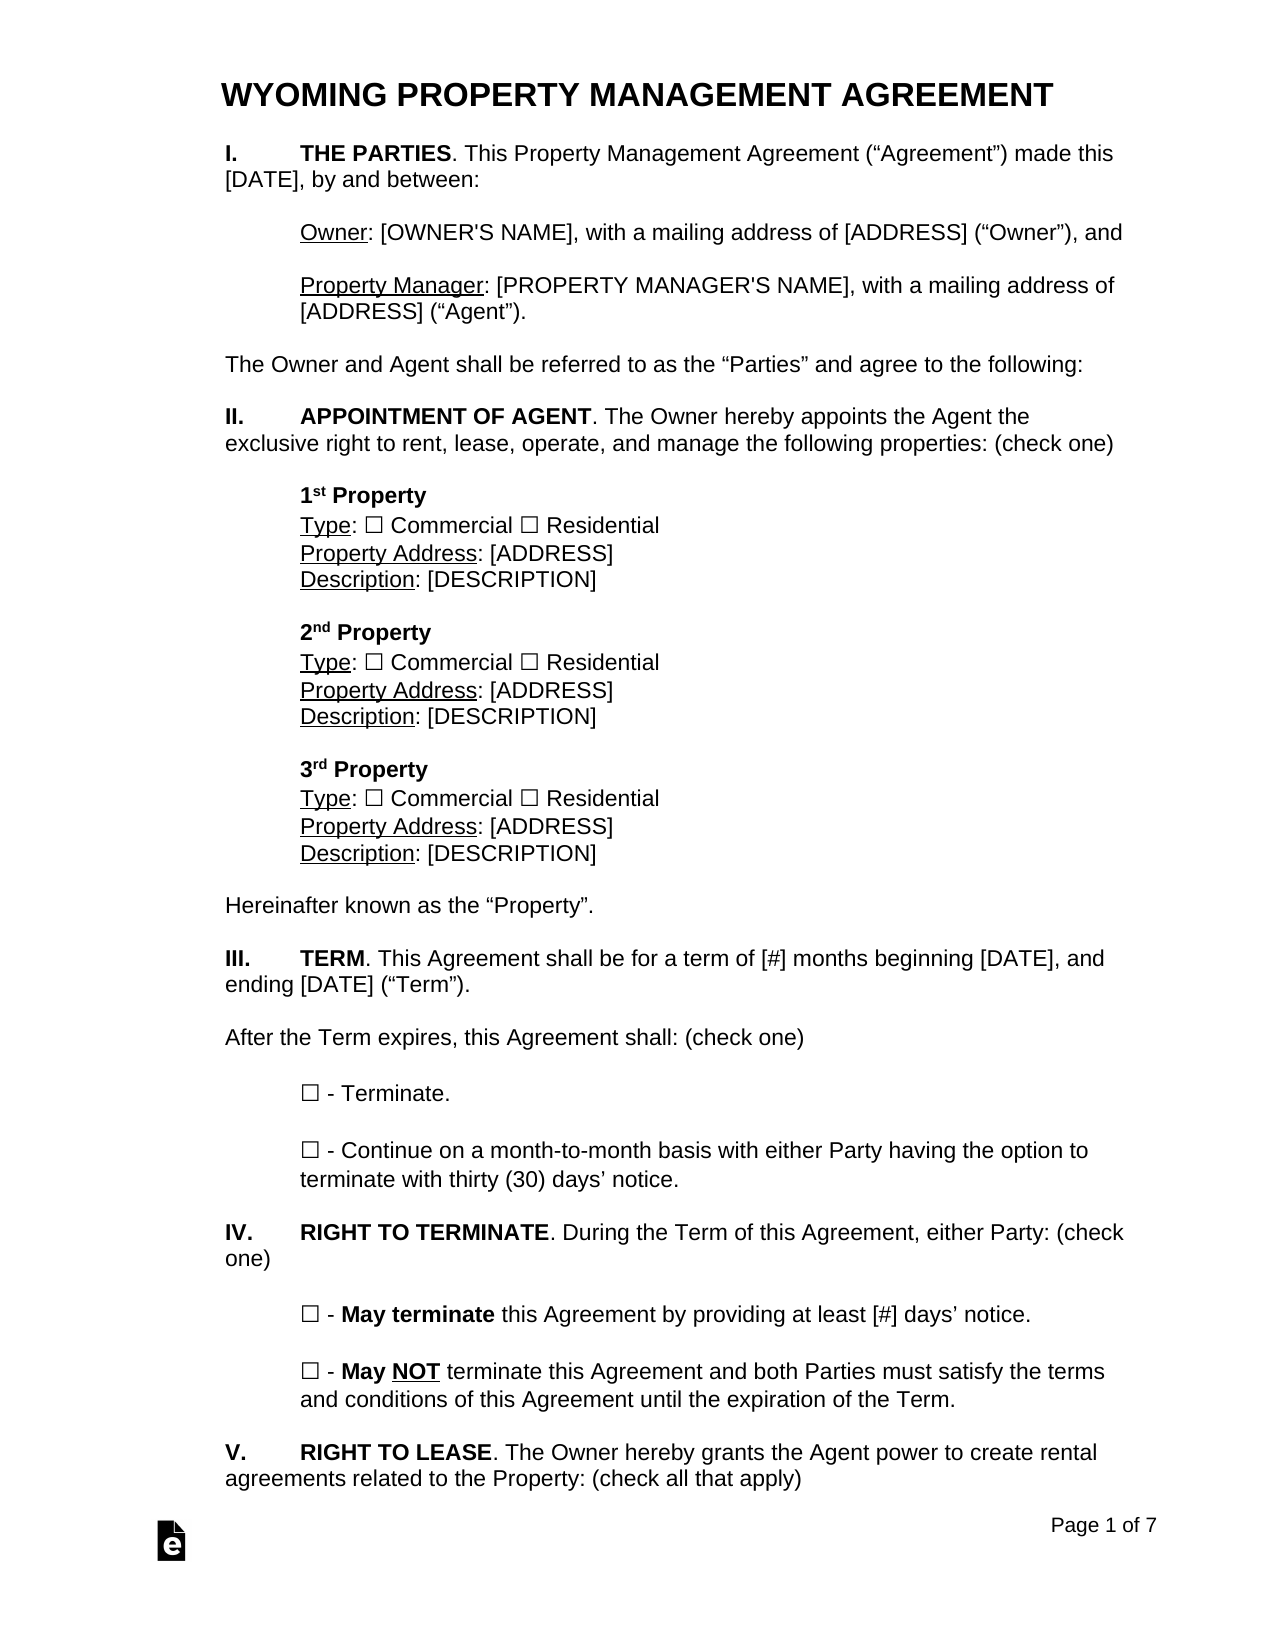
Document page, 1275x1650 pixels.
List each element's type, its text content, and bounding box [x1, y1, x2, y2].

text ☐ - Continue on a month-to-month basis with either Party having the option to terminate with thirty (30) days’ notice. [300, 1134, 1125, 1192]
list TERM. This Agreement shall be for a term of [#] months beginning [DATE], and ending [DATE] (“Term”). [225, 945, 1125, 998]
list Property Manager: [PROPERTY MANAGER'S NAME], with a mailing address of [ADDRESS] (“Agent”). [300, 272, 1125, 324]
list ☐ - May NOT terminate this Agreement and both Parties must satisfy the terms and conditions of this Agreement until the expiration of the Term. [300, 1355, 1125, 1413]
text WYOMING PROPERTY MANAGEMENT AGREEMENT [150, 75, 1125, 113]
list After the Term expires, this Agreement shall: (check one) [225, 1024, 1125, 1051]
text The Owner and Agent shall be referred to as the “Parties” and agree to the following: [225, 351, 1125, 377]
text Description: [DESCRIPTION] [300, 703, 1125, 729]
list THE PARTIES. This Property Management Agreement (“Agreement”) made this [DATE], by and between: [225, 140, 1125, 192]
list Owner: [OWNER'S NAME], with a mailing address of [ADDRESS] (“Owner”), and [300, 219, 1125, 245]
text Description: [DESCRIPTION] [300, 840, 1125, 866]
text Type: ☐ Commercial ☐ Residential [300, 782, 1125, 813]
list RIGHT TO LEASE. The Owner hereby grants the Agent power to create rental agreements related to the Property: (check all that apply) [225, 1439, 1125, 1492]
text 1st Property [300, 482, 1125, 509]
text Property Address: [ADDRESS] [300, 677, 1125, 703]
text Property Address: [ADDRESS] [300, 540, 1125, 566]
text Property Address: [ADDRESS] [300, 813, 1125, 840]
text Hereinafter known as the “Property”. [225, 892, 1125, 919]
text Type: ☐ Commercial ☐ Residential [300, 509, 1125, 540]
list RIGHT TO TERMINATE. During the Term of this Agreement, either Party: (check one) [225, 1218, 1125, 1271]
text Description: [DESCRIPTION] [300, 566, 1125, 593]
text 2nd Property [300, 619, 1125, 645]
list APPOINTMENT OF AGENT. The Owner hereby appoints the Agent the exclusive right to rent, lease, operate, and manage the following properties: (check one) [225, 403, 1125, 456]
text 3rd Property [300, 756, 1125, 782]
text ☐ - Terminate. [300, 1077, 1125, 1108]
text Type: ☐ Commercial ☐ Residential [300, 645, 1125, 677]
list ☐ - May terminate this Agreement by providing at least [#] days’ notice. [300, 1297, 1125, 1329]
